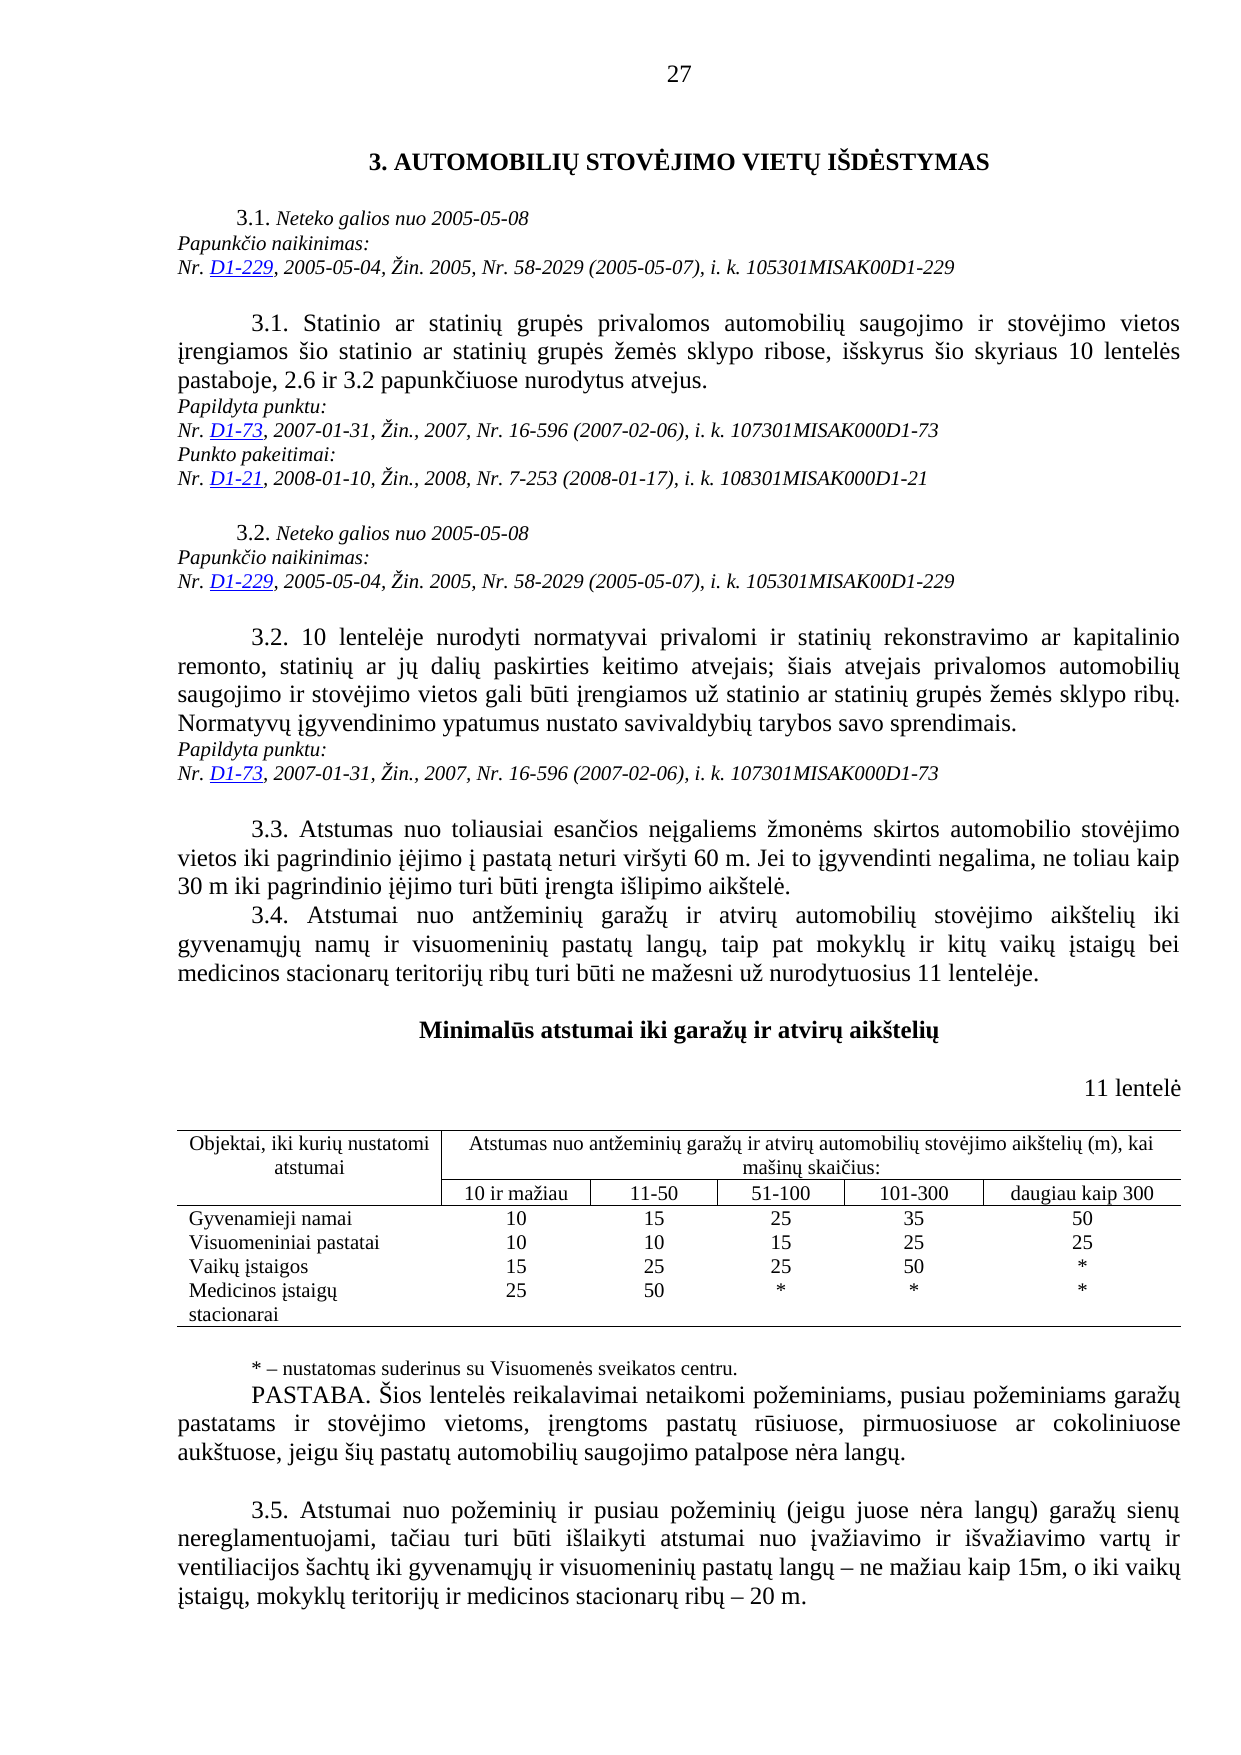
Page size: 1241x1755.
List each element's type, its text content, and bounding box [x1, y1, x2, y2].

table_cell Vaikų įstaigos [177, 1254, 442, 1278]
table_cell 51-100 [718, 1180, 844, 1204]
text Nr. D1-73, 2007-01-31, Žin., 2007, Nr. 16-596 (2007-02-06), i. k. 107301MISAK000D1-73 [177, 761, 1181, 785]
table_cell 10 [442, 1206, 590, 1229]
table_cell 25 [590, 1254, 717, 1278]
table_cell 50 [983, 1206, 1181, 1229]
text Nr. D1-229, 2005-05-04, Žin. 2005, Nr. 58-2029 (2005-05-07), i. k. 105301MISAK00D1-229 [177, 569, 1181, 593]
text * – nustatomas suderinus su Visuomenės sveikatos centru. [177, 1356, 1181, 1380]
table_cell Medicinos įstaigų stacionarai [177, 1278, 442, 1326]
text 11 lentelė [177, 1073, 1181, 1101]
table_cell 25 [717, 1254, 844, 1278]
table_cell 11-50 [591, 1180, 717, 1204]
table_cell 25 [442, 1278, 590, 1326]
text Papunkčio naikinimas: [177, 545, 1181, 569]
table_cell 50 [590, 1278, 717, 1326]
table_cell 15 [442, 1254, 590, 1278]
table_cell 25 [844, 1230, 983, 1254]
text Punkto pakeitimai: [177, 442, 1181, 466]
table_cell * [983, 1254, 1181, 1278]
table_cell 50 [844, 1254, 983, 1278]
table_cell 10 [590, 1230, 717, 1254]
text Papildyta punktu: [177, 394, 1181, 418]
table_cell 25 [983, 1230, 1181, 1254]
text 3.5. Atstumai nuo požeminių ir pusiau požeminių (jeigu juose nėra langų) garažų sienų nereglamentuojami, tačiau turi būti išlaikyti atstumai nuo įvažiavimo ir išvažiavimo vartų ir ventiliacijos šachtų iki gyvenamųjų ir visuomeninių pastatų langų – ne mažiau kaip 15m, o iki vaikų įstaigų, mokyklų teritorijų ir medicinos stacionarų ribų – 20 m. [177, 1495, 1181, 1610]
table_cell * [844, 1278, 983, 1326]
text 3.1. Statinio ar statinių grupės privalomos automobilių saugojimo ir stovėjimo vietos įrengiamos šio statinio ar statinių grupės žemės sklypo ribose, išskyrus šio skyriaus 10 lentelės pastaboje, 2.6 ir 3.2 papunkčiuose nurodytus atvejus. [177, 308, 1181, 394]
table_cell 15 [717, 1230, 844, 1254]
text 3.1. Neteko galios nuo 2005-05-08 [177, 204, 1181, 231]
text 3. AUTOMOBILIŲ STOVĖJIMO VIETŲ IŠDĖSTYMAS [177, 147, 1181, 176]
text 3.3. Atstumas nuo toliausiai esančios neįgaliems žmonėms skirtos automobilio stovėjimo vietos iki pagrindinio įėjimo į pastatą neturi viršyti 60 m. Jei to įgyvendinti negalima, ne toliau kaip 30 m iki pagrindinio įėjimo turi būti įrengta išlipimo aikštelė. [177, 814, 1181, 900]
table_header Objektai, iki kurių nustatomi atstumai [177, 1131, 441, 1204]
text PASTABA. Šios lentelės reikalavimai netaikomi požeminiams, pusiau požeminiams garažų pastatams ir stovėjimo vietoms, įrengtoms pastatų rūsiuose, pirmuosiuose ar cokoliniuose aukštuose, jeigu šių pastatų automobilių saugojimo patalpose nėra langų. [177, 1380, 1181, 1466]
table_cell Visuomeniniai pastatai [177, 1230, 442, 1254]
text Minimalūs atstumai iki garažų ir atvirų aikštelių [177, 1015, 1181, 1044]
table_cell 25 [717, 1206, 844, 1229]
table_cell daugiau kaip 300 [984, 1180, 1181, 1204]
table_cell Gyvenamieji namai [177, 1206, 442, 1229]
text Nr. D1-229, 2005-05-04, Žin. 2005, Nr. 58-2029 (2005-05-07), i. k. 105301MISAK00D1-229 [177, 255, 1181, 279]
table_header Atstumas nuo antžeminių garažų ir atvirų automobilių stovėjimo aikštelių (m), kai mašinų skaičius: [442, 1131, 1181, 1179]
text 3.2. 10 lentelėje nurodyti normatyvai privalomi ir statinių rekonstravimo ar kapitalinio remonto, statinių ar jų dalių paskirties keitimo atvejais; šiais atvejais privalomos automobilių saugojimo ir stovėjimo vietos gali būti įrengiamos už statinio ar statinių grupės žemės sklypo ribų. Normatyvų įgyvendinimo ypatumus nustato savivaldybių tarybos savo sprendimais. [177, 622, 1181, 737]
table_cell * [983, 1278, 1181, 1326]
text 3.2. Neteko galios nuo 2005-05-08 [177, 519, 1181, 545]
table_cell 15 [590, 1206, 717, 1229]
text Nr. D1-73, 2007-01-31, Žin., 2007, Nr. 16-596 (2007-02-06), i. k. 107301MISAK000D1-73 [177, 418, 1181, 442]
table_cell * [717, 1278, 844, 1326]
text 3.4. Atstumai nuo antžeminių garažų ir atvirų automobilių stovėjimo aikštelių iki gyvenamųjų namų ir visuomeninių pastatų langų, taip pat mokyklų ir kitų vaikų įstaigų bei medicinos stacionarų teritorijų ribų turi būti ne mažesni už nurodytuosius 11 lentelėje. [177, 900, 1181, 986]
table_cell 10 ir mažiau [442, 1180, 590, 1204]
text Nr. D1-21, 2008-01-10, Žin., 2008, Nr. 7-253 (2008-01-17), i. k. 108301MISAK000D1-21 [177, 466, 1181, 490]
table_cell 35 [844, 1206, 983, 1229]
text Papunkčio naikinimas: [177, 231, 1181, 255]
table_cell 101-300 [845, 1180, 983, 1204]
text Papildyta punktu: [177, 737, 1181, 761]
table_cell 10 [442, 1230, 590, 1254]
